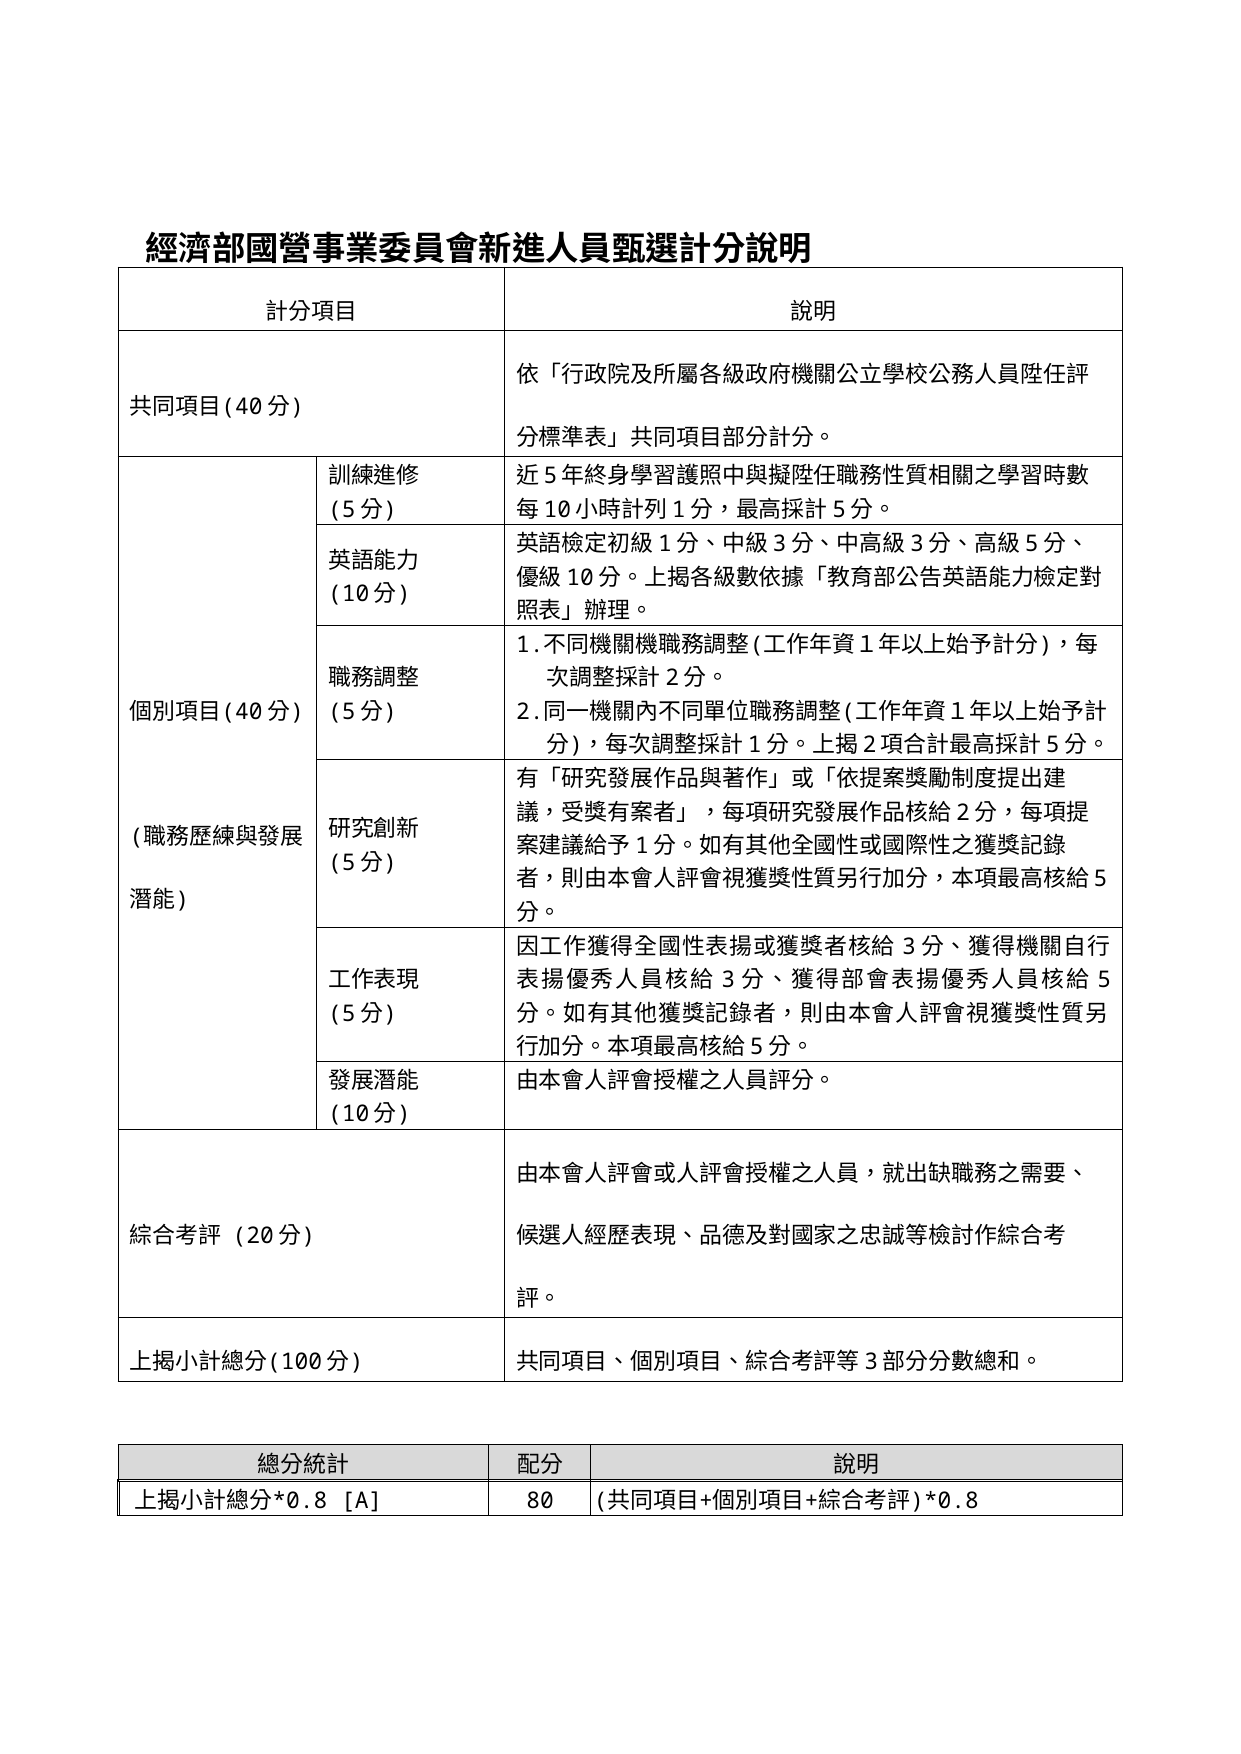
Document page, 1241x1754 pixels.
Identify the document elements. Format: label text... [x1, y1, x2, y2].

table_cell 訓練進修 (5分) [317, 457, 504, 524]
table_cell 1.不同機關機職務調整(工作年資１年以上始予計分)，每次調整採計2分。 2.同一機關內不同單位職務調整(工作年資１年以上始予計分)，每次調整採計1分。上揭2項合計最高採計5分。 [505, 626, 1122, 759]
table_cell 由本會人評會或人評會授權之人員，就出缺職務之需要、候選人經歷表現、品德及對國家之忠誠等檢討作綜合考評。 [505, 1130, 1122, 1317]
table_cell 因工作獲得全國性表揚或獲獎者核給3分、獲得機關自行表揚優秀人員核給3分、獲得部會表揚優秀人員核給5分。如有其他獲獎記錄者，則由本會人評會視獲獎性質另行加分。本項最高核給5分。 [505, 928, 1122, 1061]
table_header 總分統計 [119, 1445, 488, 1479]
table_header 配分 [489, 1445, 590, 1479]
table_cell 英語檢定初級1分、中級3分、中高級3分、高級5分、優級10分。上揭各級數依據「教育部公告英語能力檢定對照表」辦理。 [505, 525, 1122, 625]
text 經濟部國營事業委員會新進人員甄選計分說明 [145, 204, 1122, 267]
table_cell 研究創新 (5分) [317, 760, 504, 927]
table_cell 近5年終身學習護照中與擬陞任職務性質相關之學習時數每10小時計列1分，最高採計5分。 [505, 457, 1122, 524]
table_cell 職務調整 (5分) [317, 626, 504, 759]
table_cell 共同項目(40分) [119, 331, 504, 456]
table_header 說明 [591, 1445, 1122, 1479]
table_cell 英語能力 (10分) [317, 525, 504, 625]
table_cell 工作表現 (5分) [317, 928, 504, 1061]
table_cell 上揭小計總分(100分) [119, 1318, 504, 1381]
table_cell 發展潛能 (10分) [317, 1062, 504, 1129]
table_cell 個別項目(40分) (職務歷練與發展潛能) [119, 457, 316, 1129]
table_cell 80 [489, 1482, 590, 1515]
table_cell 有「研究發展作品與著作」或「依提案獎勵制度提出建議，受獎有案者」，每項研究發展作品核給2分，每項提案建議給予1分。如有其他全國性或國際性之獲獎記錄者，則由本會人評會視獲獎性質另行加分，本項最高核給5分。 [505, 760, 1122, 927]
table_cell 由本會人評會授權之人員評分。 [505, 1062, 1122, 1129]
table_cell 上揭小計總分*0.8 [A] [120, 1482, 488, 1515]
table_cell 依「行政院及所屬各級政府機關公立學校公務人員陞任評分標準表」共同項目部分計分。 [505, 331, 1122, 456]
table_cell 共同項目、個別項目、綜合考評等3部分分數總和。 [505, 1318, 1122, 1381]
table_cell 綜合考評 (20分) [119, 1130, 504, 1317]
table_header 說明 [505, 268, 1122, 330]
table_cell (共同項目+個別項目+綜合考評)*0.8 [591, 1482, 1122, 1515]
table_header 計分項目 [119, 268, 504, 330]
